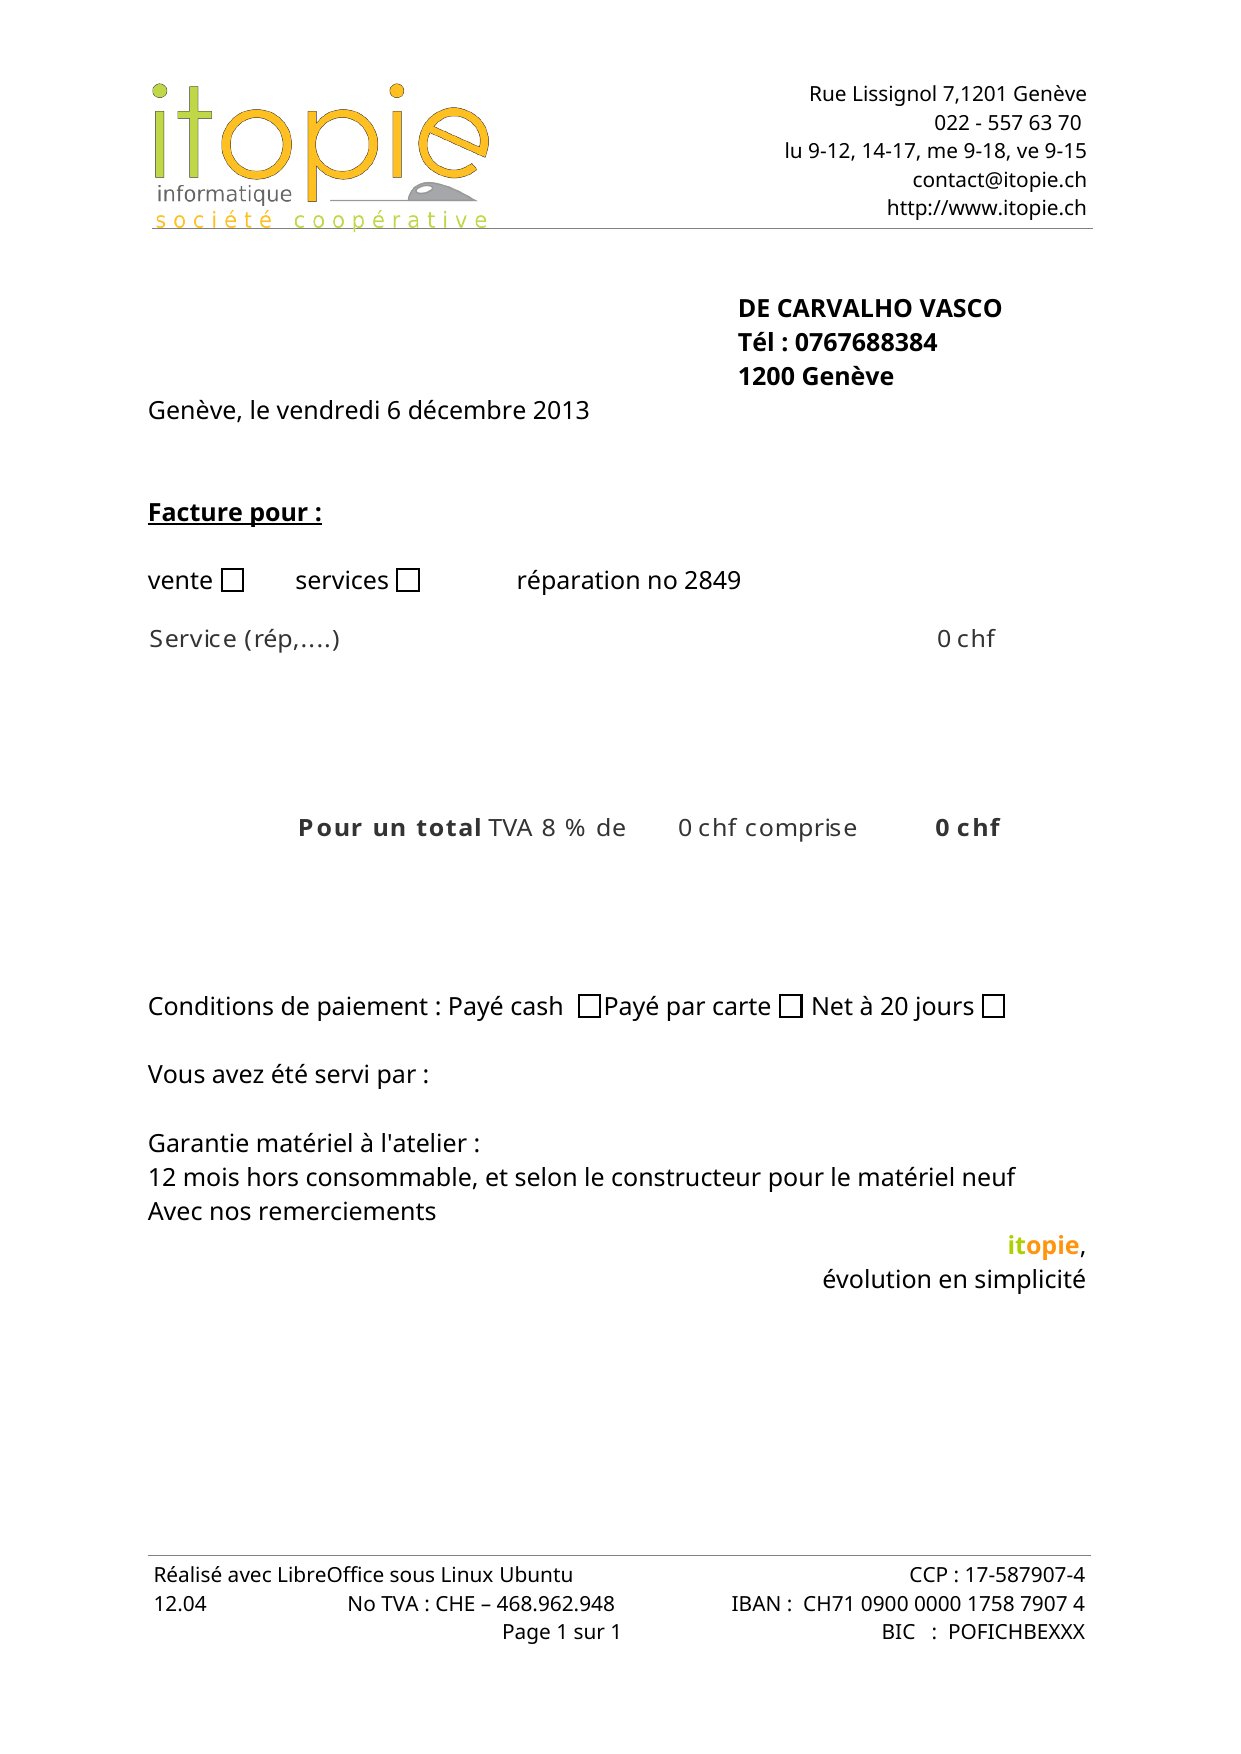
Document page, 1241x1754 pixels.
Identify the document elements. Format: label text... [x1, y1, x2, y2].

text Genève, le vendredi 6 décembre 2013 [148, 392, 1093, 427]
text Garantie matériel à l'atelier : [148, 1125, 1093, 1159]
text Facture pour : [148, 495, 1093, 529]
text vente services réparation no 2849 [148, 563, 1093, 597]
text 1200 Genève [148, 358, 1093, 392]
text Avec nos remerciements [148, 1193, 1093, 1227]
text évolution en simplicité [148, 1262, 1093, 1296]
text Conditions de paiement : Payé cash Payé par carte Net à 20 jours [148, 989, 1093, 1023]
text itopie, [148, 1227, 1093, 1262]
picture [138, 72, 500, 244]
text DE CARVALHO VASCO [148, 290, 1093, 324]
text Vous avez été servi par : [148, 1057, 1093, 1091]
text Tél : 0767688384 [148, 324, 1093, 358]
text 12 mois hors consommable, et selon le constructeur pour le matériel neuf [148, 1159, 1093, 1193]
